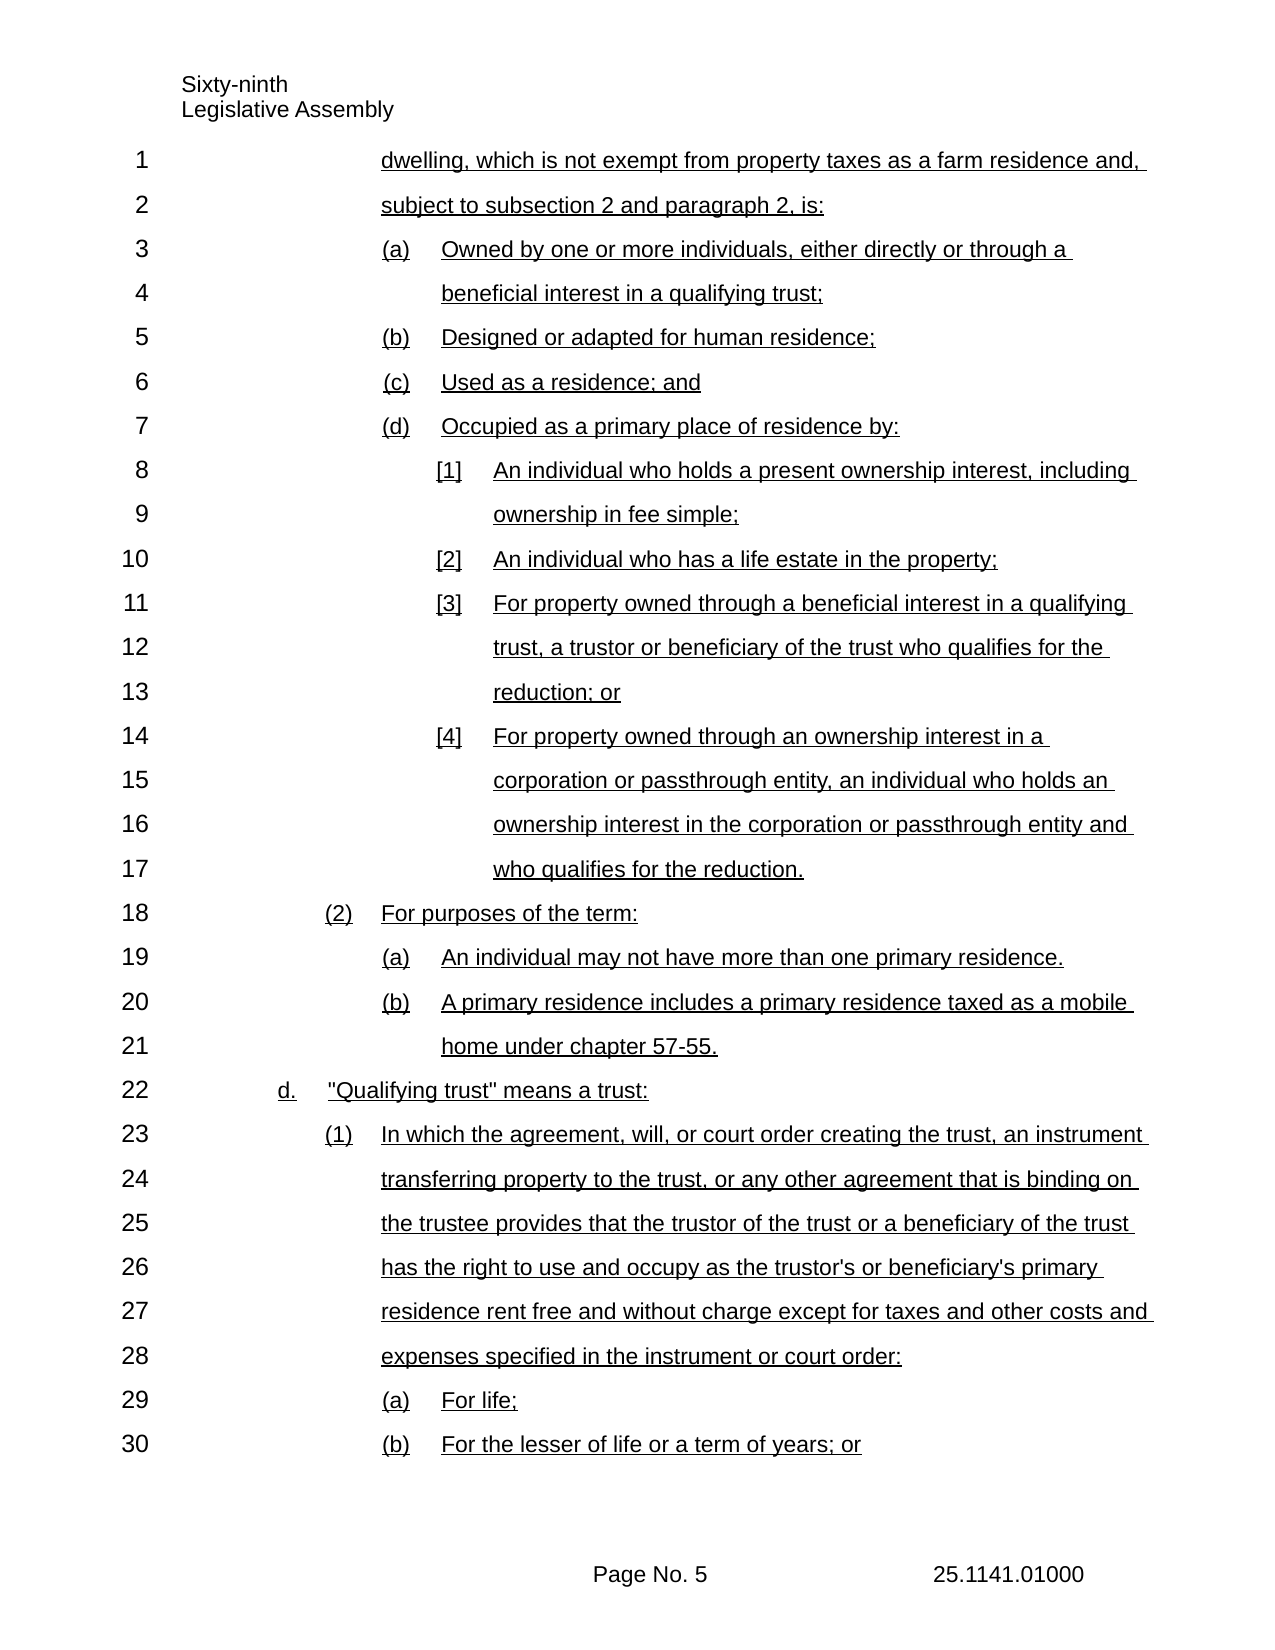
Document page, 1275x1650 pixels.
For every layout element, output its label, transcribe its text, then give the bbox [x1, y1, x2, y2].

text (c) Used as a residence; and [181, 355, 1154, 399]
text (b) Designed or adapted for human residence; [181, 310, 1154, 355]
text [1] An individual who holds a present ownership interest, including ownership in fee simple; [181, 443, 1154, 532]
text (a) Owned by one or more individuals, either directly or through a beneficial interest in a qualifying trust; [181, 222, 1154, 310]
text (a) For life; [181, 1373, 1154, 1417]
text (a) An individual may not have more than one primary residence. [181, 930, 1154, 974]
text [3] For property owned through a beneficial interest in a qualifying trust, a trustor or beneficiary of the trust who qualifies for the reduction; or [181, 576, 1154, 709]
text [4] For property owned through an ownership interest in a corporation or passthrough entity, an individual who holds an ownership interest in the corporation or passthrough entity and who qualifies for the reduction. [181, 709, 1154, 886]
text [2] An individual who has a life estate in the property; [181, 532, 1154, 576]
text d. "Qualifying trust" means a trust: [181, 1063, 1154, 1107]
text (d) Occupied as a primary place of residence by: [181, 399, 1154, 443]
text (b) For the lesser of life or a term of years; or [181, 1417, 1154, 1461]
text (1) In which the agreement, will, or court order creating the trust, an instrument transferring property to the trust, or any other agreement that is binding on the trustee provides that the trustor of the trust or a beneficiary of the trust has the right to use and occupy as the trustor's or beneficiary's primary residence rent free and without charge except for taxes and other costs and expenses specified in the instrument or court order: [181, 1107, 1154, 1373]
text (2) For purposes of the term: [181, 886, 1154, 930]
text (b) A primary residence includes a primary residence taxed as a mobile home under chapter 57‑55. [181, 974, 1154, 1063]
text dwelling, which is not exempt from property taxes as a farm residence and, subject to subsection 2 and paragraph 2, is: [181, 133, 1154, 222]
